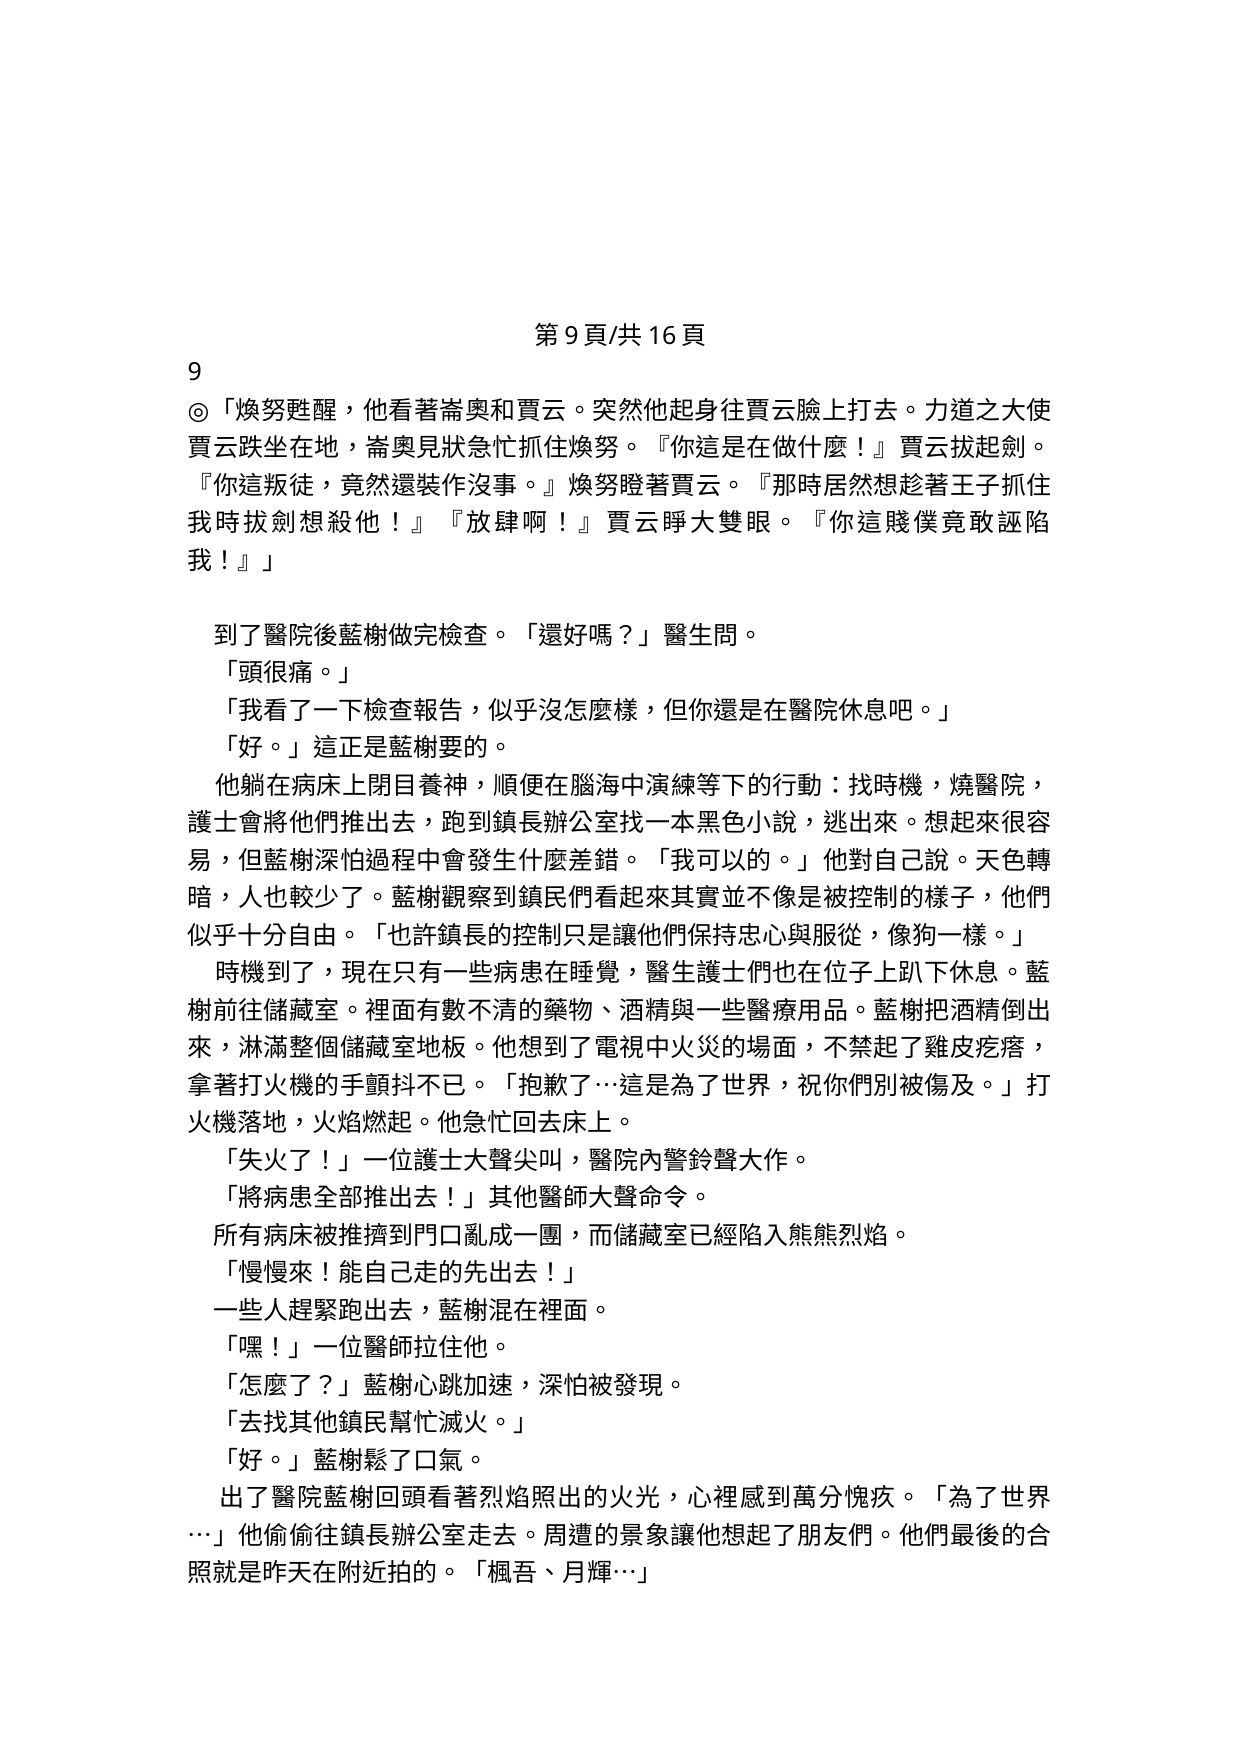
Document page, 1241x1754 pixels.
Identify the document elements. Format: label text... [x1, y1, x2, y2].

text 他躺在病床上閉目養神，順便在腦海中演練等下的行動：找時機，燒醫院，護士會將他們推出去，跑到鎮長辦公室找一本黑色小說，逃出來。想起來很容易，但藍榭深怕過程中會發生什麼差錯。「我可以的。」他對自己說。天色轉暗，人也較少了。藍榭觀察到鎮民們看起來其實並不像是被控制的樣子，他們似乎十分自由。「也許鎮長的控制只是讓他們保持忠心與服從，像狗一樣。」 [187, 764, 1053, 952]
text 「頭很痛。」 [187, 652, 1053, 689]
text 「好。」藍榭鬆了口氣。 [187, 1439, 1053, 1477]
text 「好。」這正是藍榭要的。 [187, 727, 1053, 764]
text 「將病患全部推出去！」其他醫師大聲命令。 [187, 1177, 1053, 1214]
text 「去找其他鎮民幫忙滅火。」 [187, 1402, 1053, 1439]
text ◎「煥努甦醒，他看著崙奧和賈云。突然他起身往賈云臉上打去。力道之大使賈云跌坐在地，崙奧見狀急忙抓住煥努。『你這是在做什麼！』賈云拔起劍。『你這叛徒，竟然還裝作沒事。』煥努瞪著賈云。『那時居然想趁著王子抓住我時拔劍想殺他！』『放肆啊！』賈云睜大雙眼。『你這賤僕竟敢誣陷我！』」 [187, 389, 1053, 577]
text 時機到了，現在只有一些病患在睡覺，醫生護士們也在位子上趴下休息。藍榭前往儲藏室。裡面有數不清的藥物、酒精與一些醫療用品。藍榭把酒精倒出來，淋滿整個儲藏室地板。他想到了電視中火災的場面，不禁起了雞皮疙瘩，拿著打火機的手顫抖不已。「抱歉了…這是為了世界，祝你們別被傷及。」打火機落地，火焰燃起。他急忙回去床上。 [187, 952, 1053, 1139]
text 「嘿！」一位醫師拉住他。 [187, 1327, 1053, 1364]
text 9 [187, 352, 1053, 389]
text 「失火了！」一位護士大聲尖叫，醫院內警鈴聲大作。 [187, 1139, 1053, 1177]
text 所有病床被推擠到門口亂成一團，而儲藏室已經陷入熊熊烈焰。 [187, 1214, 1053, 1252]
text 一些人趕緊跑出去，藍榭混在裡面。 [187, 1289, 1053, 1327]
text 「慢慢來！能自己走的先出去！」 [187, 1252, 1053, 1289]
text 「怎麼了？」藍榭心跳加速，深怕被發現。 [187, 1364, 1053, 1402]
text 「我看了一下檢查報告，似乎沒怎麼樣，但你還是在醫院休息吧。」 [187, 689, 1053, 727]
text 到了醫院後藍榭做完檢查。「還好嗎？」醫生問。 [187, 614, 1053, 652]
text 出了醫院藍榭回頭看著烈焰照出的火光，心裡感到萬分愧疚。「為了世界…」他偷偷往鎮長辦公室走去。周遭的景象讓他想起了朋友們。他們最後的合照就是昨天在附近拍的。「楓吾、月輝…」 [187, 1477, 1053, 1589]
text 第9頁/共16頁 [187, 314, 1053, 352]
